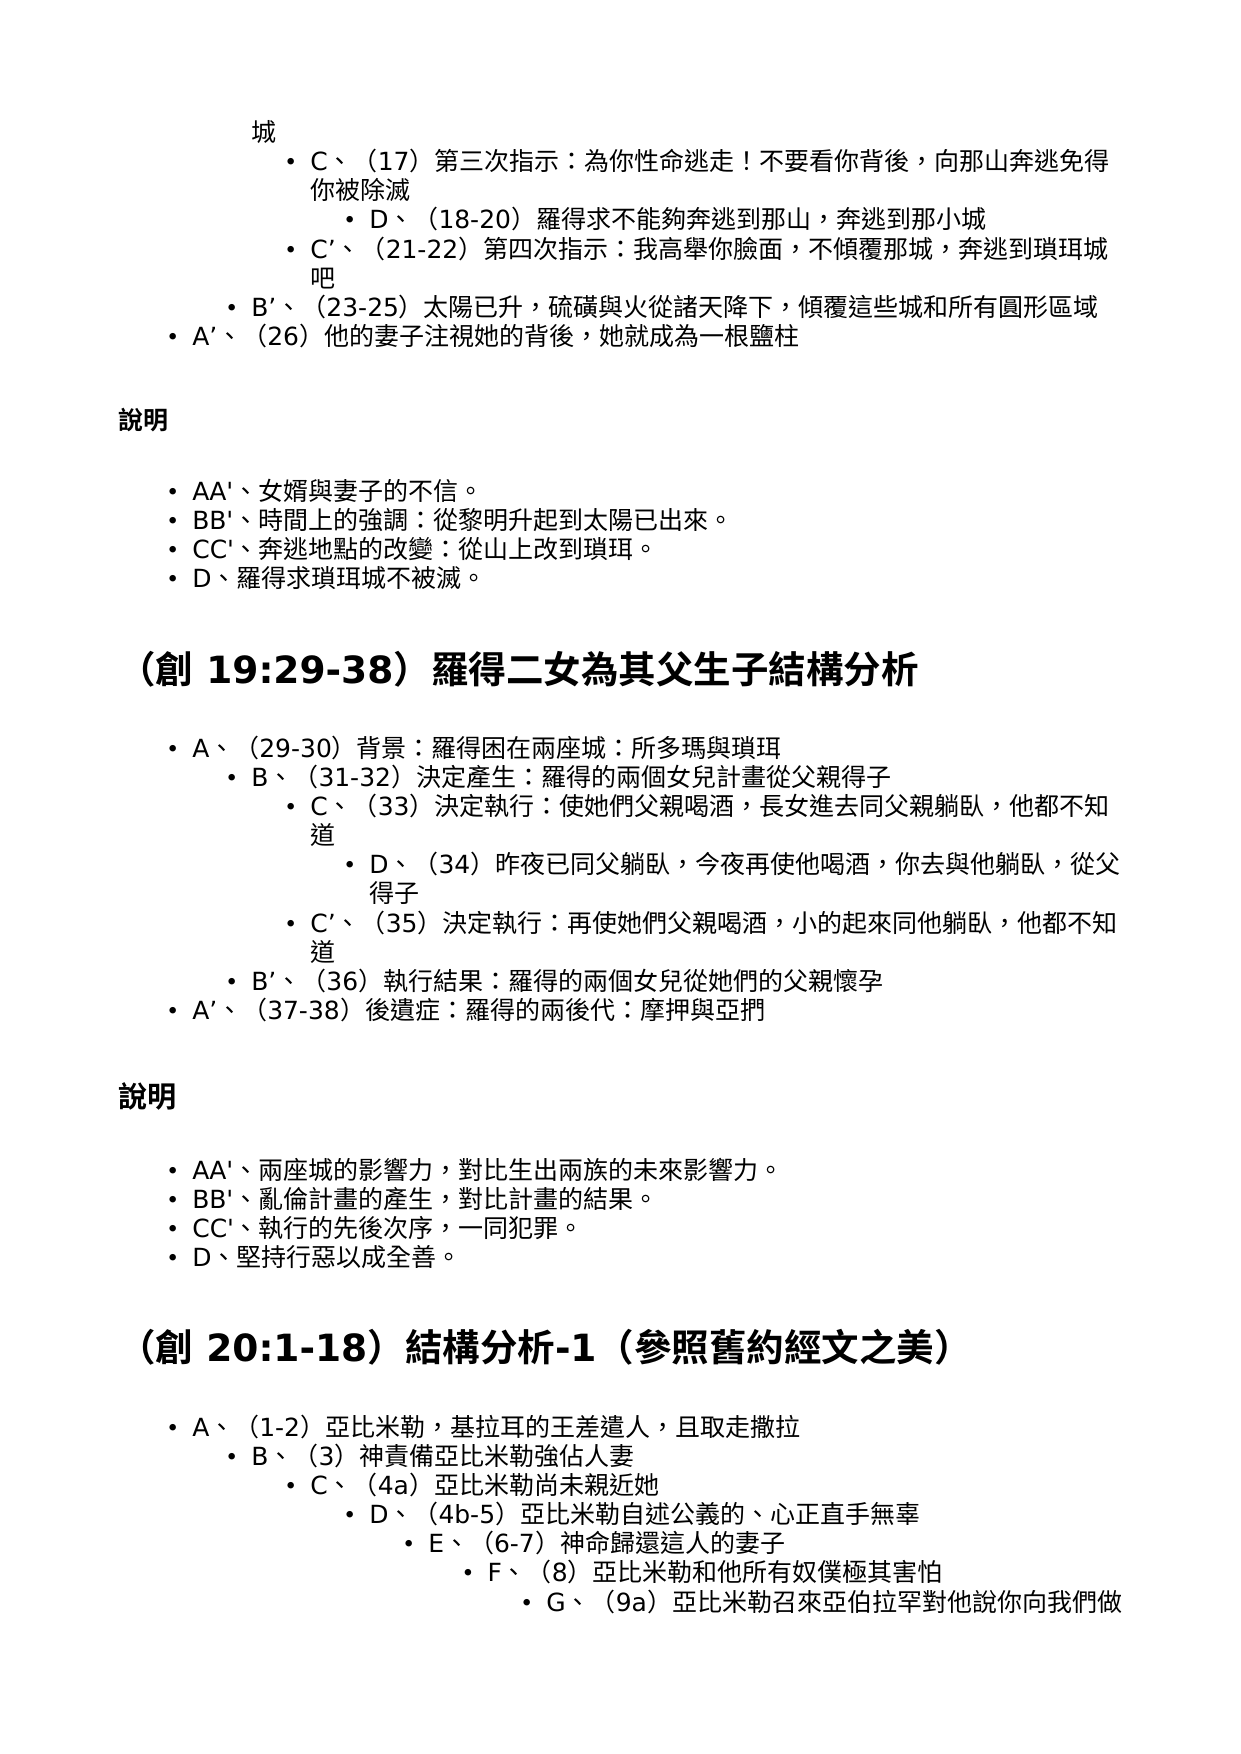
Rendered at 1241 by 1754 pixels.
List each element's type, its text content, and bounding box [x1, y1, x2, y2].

list E、（6-7）神命歸還這人的妻子 [413, 1529, 1122, 1558]
list C、（17）第三次指示：為你性命逃走！不要看你背後，向那山奔逃免得你被除滅 [295, 147, 1122, 206]
list A’、（26）他的妻子注視她的背後，她就成為一根鹽柱 [177, 322, 1122, 351]
list C’、（35）決定執行：再使她們父親喝酒，小的起來同他躺臥，他都不知道 [295, 909, 1122, 967]
list C、（4a）亞比米勒尚未親近她 [295, 1471, 1122, 1500]
list BB'、亂倫計畫的產生，對比計畫的結果。 [177, 1185, 1122, 1214]
list B、（31-32）決定產生：羅得的兩個女兒計畫從父親得子 [236, 763, 1122, 792]
subtitle （創 19:29-38）羅得二女為其父生子結構分析 [118, 648, 1122, 692]
list BB'、時間上的強調：從黎明升起到太陽已出來。 [177, 506, 1122, 535]
list B’、（36）執行結果：羅得的兩個女兒從她們的父親懷孕 [236, 967, 1122, 996]
list CC'、奔逃地點的改變：從山上改到瑣珥。 [177, 535, 1122, 564]
list G、（9a）亞比米勒召來亞伯拉罕對他說你向我們做 [531, 1588, 1122, 1617]
subtitle （創 20:1-18）結構分析-1（參照舊約經文之美） [118, 1327, 1122, 1371]
list B’、（23-25）太陽已升，硫磺與火從諸天降下，傾覆這些城和所有圓形區域 [236, 293, 1122, 322]
list A、（1-2）亞比米勒，基拉耳的王差遣人，且取走撒拉 [177, 1413, 1122, 1442]
list B、（3）神責備亞比米勒強佔人妻 [236, 1442, 1122, 1471]
list A、（29-30）背景：羅得困在兩座城：所多瑪與瑣珥 [177, 734, 1122, 763]
list D、（18-20）羅得求不能夠奔逃到那山，奔逃到那小城 [354, 206, 1122, 235]
list AA'、兩座城的影響力，對比生出兩族的未來影響力。 [177, 1156, 1122, 1185]
list 城 [236, 118, 1122, 147]
list C’、（21-22）第四次指示：我高舉你臉面，不傾覆那城，奔逃到瑣珥城吧 [295, 235, 1122, 293]
list D、（4b-5）亞比米勒自述公義的、心正直手無辜 [354, 1500, 1122, 1529]
list AA'、女婿與妻子的不信。 [177, 477, 1122, 506]
list D、羅得求瑣珥城不被滅。 [177, 564, 1122, 594]
list D、堅持行惡以成全善。 [177, 1243, 1122, 1273]
list D、（34）昨夜已同父躺臥，今夜再使他喝酒，你去與他躺臥，從父得子 [354, 851, 1122, 909]
list C、（33）決定執行：使她們父親喝酒，長女進去同父親躺臥，他都不知道 [295, 792, 1122, 851]
list F、（8）亞比米勒和他所有奴僕極其害怕 [472, 1558, 1122, 1588]
list A’、（37-38）後遺症：羅得的兩後代：摩押與亞捫 [177, 996, 1122, 1026]
subtitle 說明 [118, 406, 1122, 435]
subtitle 說明 [118, 1080, 1122, 1114]
list CC'、執行的先後次序，一同犯罪。 [177, 1214, 1122, 1243]
